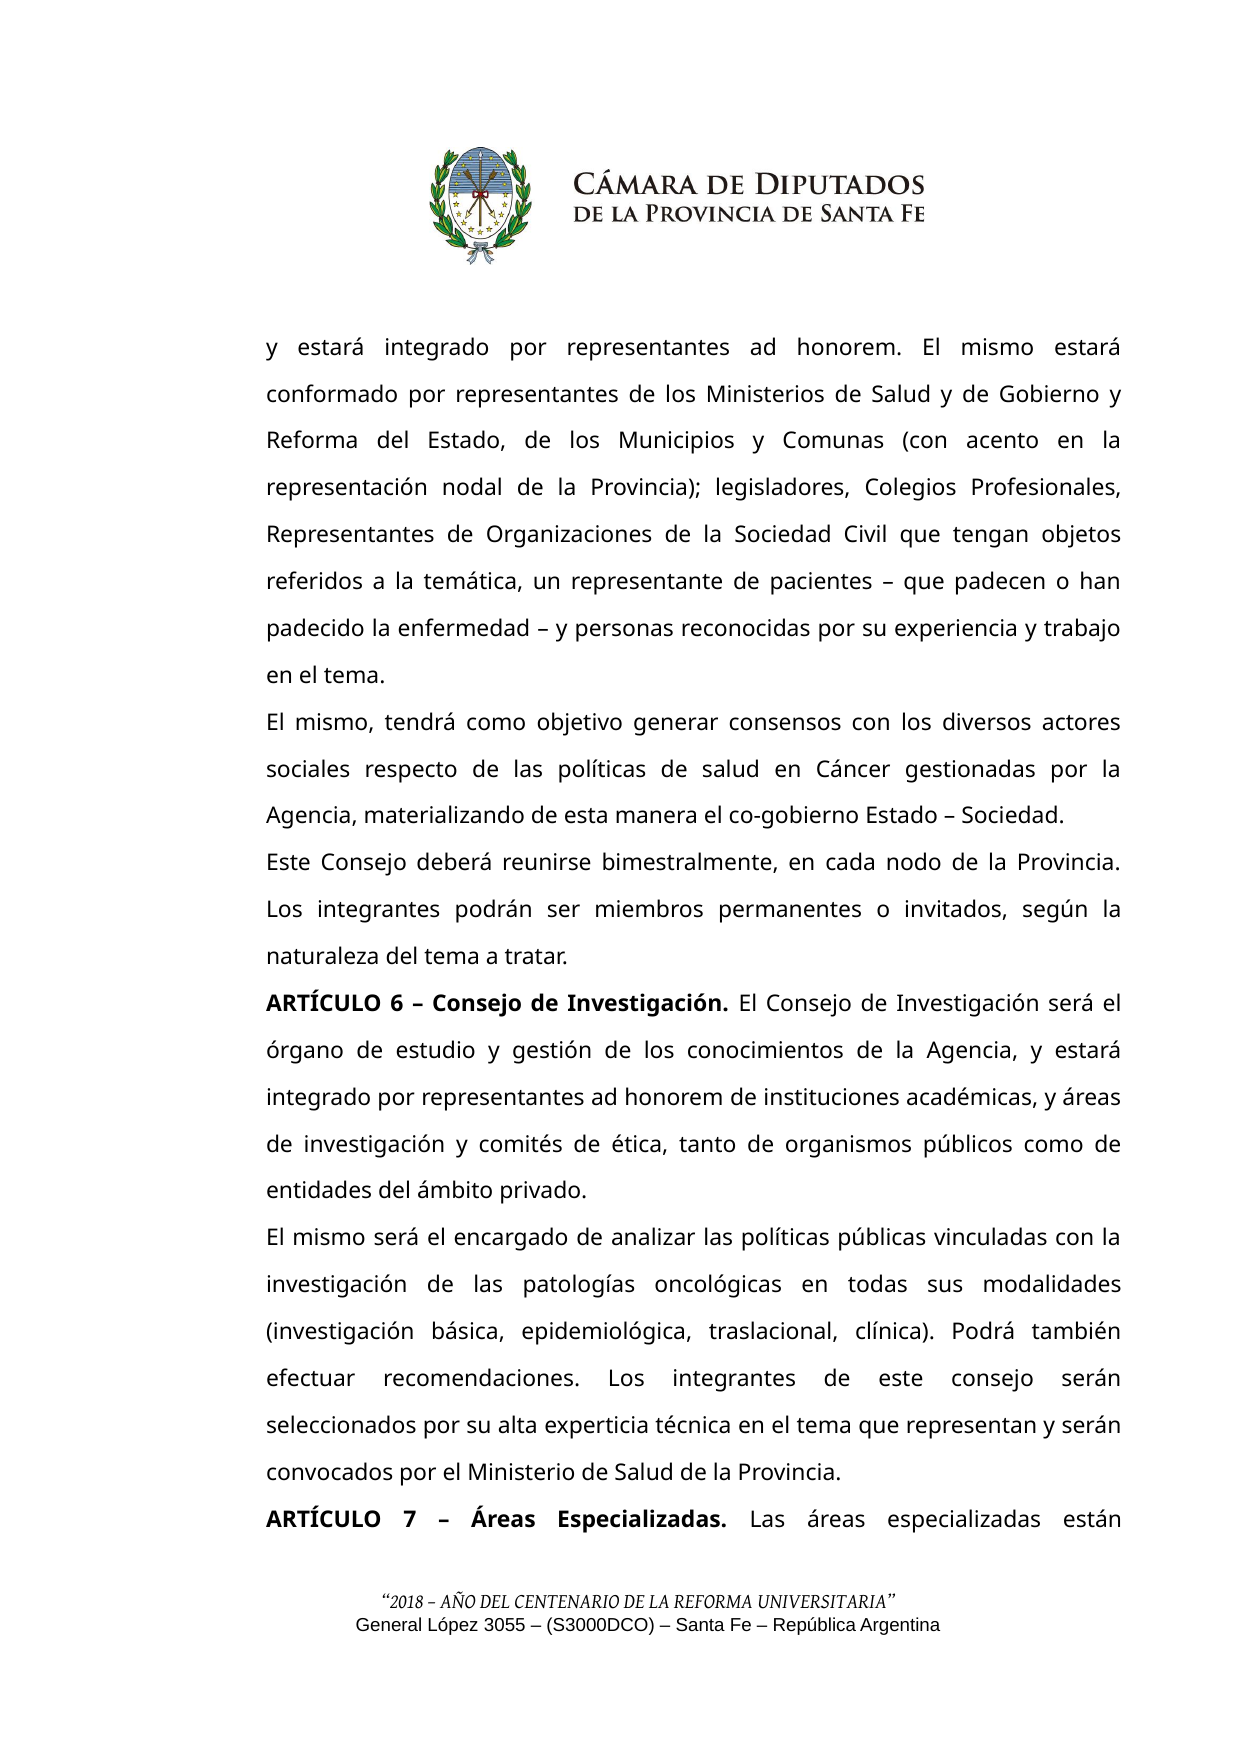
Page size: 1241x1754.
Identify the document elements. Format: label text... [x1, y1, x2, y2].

text El mismo, tendrá como objetivo generar consensos con los diversos actores sociales respecto de las políticas de salud en Cáncer gestionadas por la Agencia, materializando de esta manera el co-gobierno Estado – Sociedad. [266, 706, 1122, 831]
text Este Consejo deberá reunirse bimestralmente, en cada nodo de la Provincia. Los integrantes podrán ser miembros permanentes o invitados, según la naturaleza del tema a tratar. [266, 846, 1122, 971]
text ARTÍCULO 7 – Áreas Especializadas. Las áreas especializadas están [266, 1503, 1122, 1534]
text ARTÍCULO 6 – Consejo de Investigación. El Consejo de Investigación será el órgano de estudio y gestión de los conocimientos de la Agencia, y estará integrado por representantes ad honorem de instituciones académicas, y áreas de investigación y comités de ética, tanto de organismos públicos como de entidades del ámbito privado. [266, 987, 1122, 1206]
text El mismo será el encargado de analizar las políticas públicas vinculadas con la investigación de las patologías oncológicas en todas sus modalidades (investigación básica, epidemiológica, traslacional, clínica). Podrá también efectuar recomendaciones. Los integrantes de este consejo serán seleccionados por su alta experticia técnica en el tema que representan y serán convocados por el Ministerio de Salud de la Provincia. [266, 1221, 1122, 1487]
text y estará integrado por representantes ad honorem. El mismo estará conformado por representantes de los Ministerios de Salud y de Gobierno y Reforma del Estado, de los Municipios y Comunas (con acento en la representación nodal de la Provincia); legisladores, Colegios Profesionales, Representantes de Organizaciones de la Sociedad Civil que tengan objetos referidos a la temática, un representante de pacientes – que padecen o han padecido la enfermedad – y personas reconocidas por su experiencia y trabajo en el tema. [266, 331, 1122, 690]
picture [429, 147, 925, 269]
